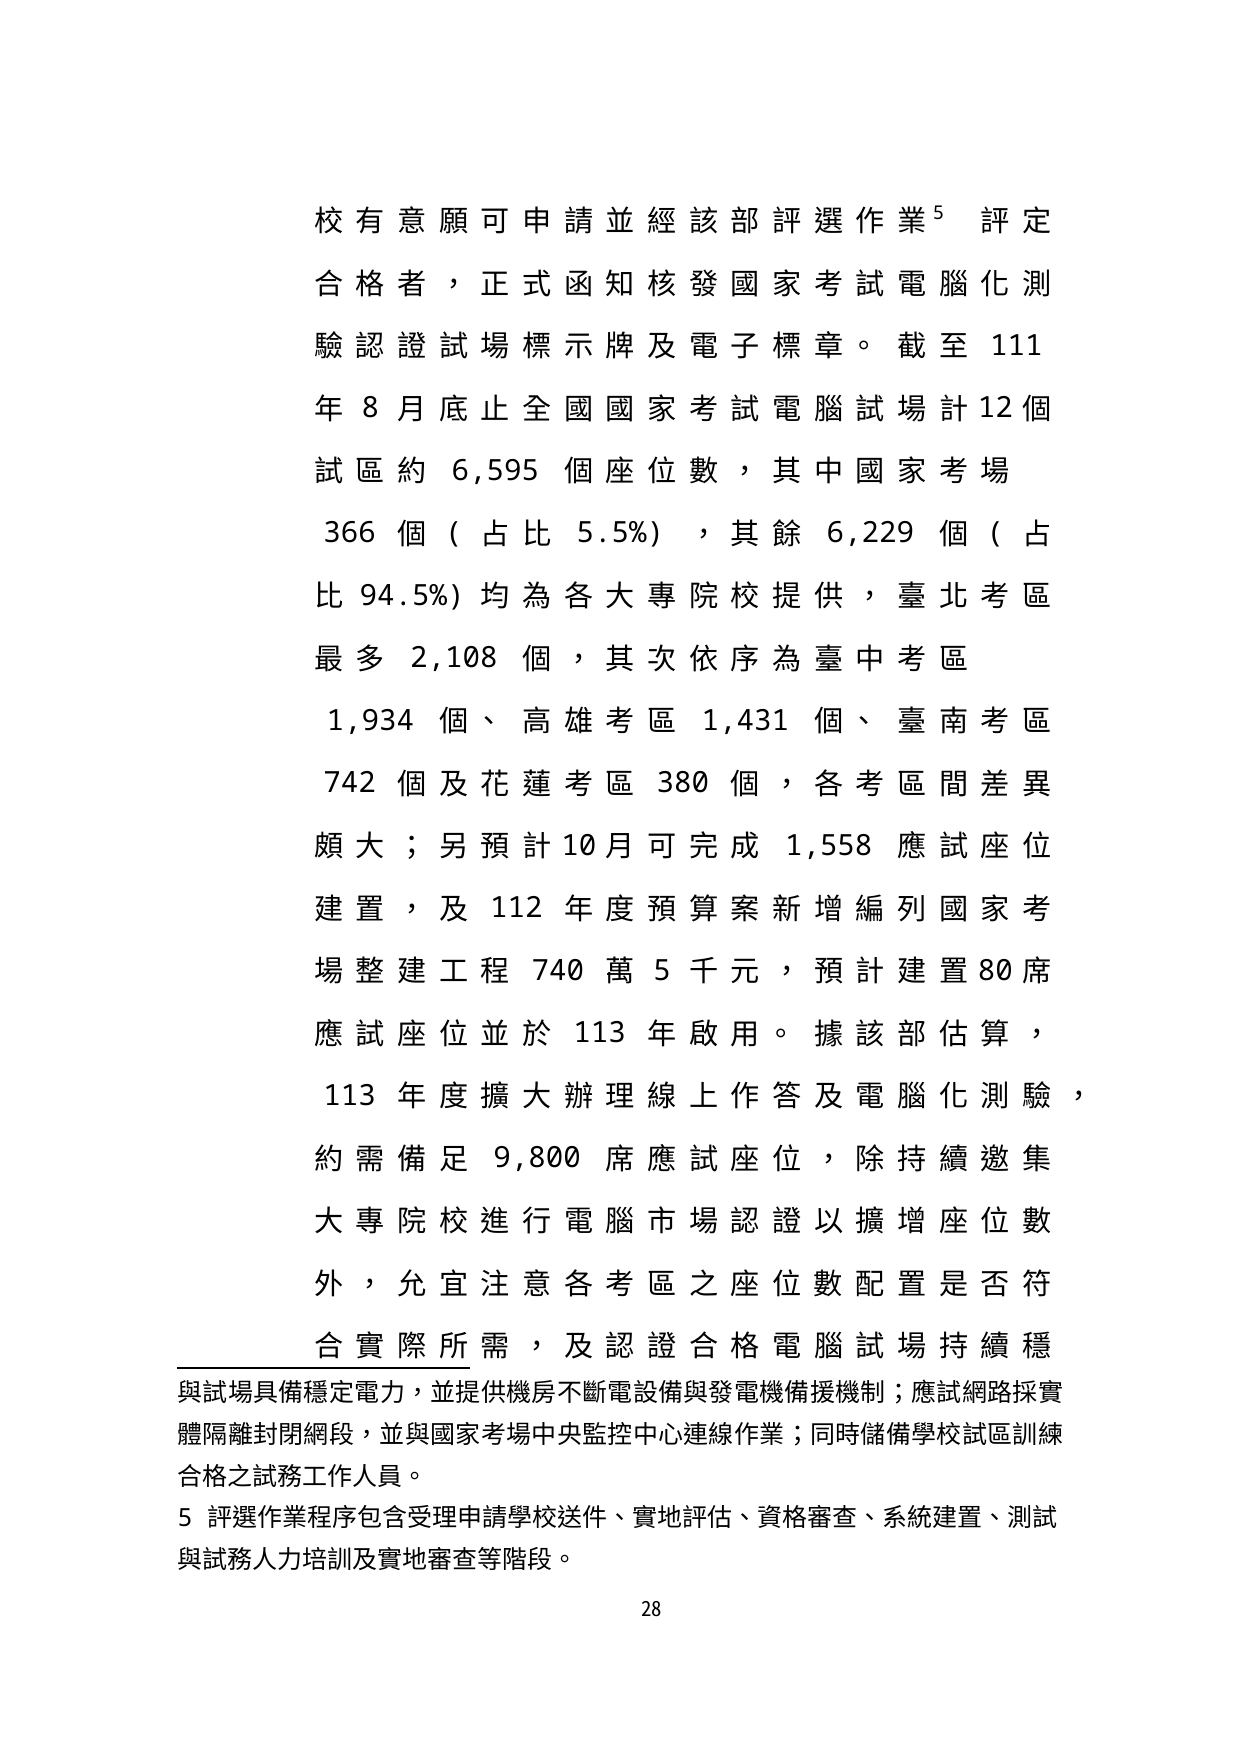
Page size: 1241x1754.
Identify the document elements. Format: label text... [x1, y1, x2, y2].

text 評選作業程序包含受理申請學校送件、實地評估、資格審查、系統建置、測試與試務人力培訓及實地審查等階段。 [177, 1493, 1063, 1577]
text 與試場具備穩定電力，並提供機房不斷電設備與發電機備援機制；應試網路採實體隔離封閉網段，並與國家考場中央監控中心連線作業；同時儲備學校試區訓練合格之試務工作人員。 [177, 1368, 1063, 1493]
text 該部為提供國人可資信賴之電腦考試方式，國家考試電腦化測驗考試均於國家考試認證合格電腦試場施測。除於國家考場建置電腦試場外，透過電腦試場認證機制邀集大專院校進行電腦市場認證，學校有意願可申請並經該部評選作業評定合格者，正式函知核發國家考試電腦化測驗認證試場標示牌及電子標章。截至111年8月底止全國國家考試電腦試場計12個試區約6,595個座位數，其中國家考場366個(占比5.5%)，其餘6,229個(占比94.5%)均為各大專院校提供，臺北考區最多2,108個，其次依序為臺中考區1,934個、高雄考區1,431個、臺南考區742個及花蓮考區380個，各考區間差異頗大；另預計10月可完成1,558應試座位建置，及112年度預算案新增編列國家考場整建工程740萬5千元，預計建置80席應試座位並於113年啟用。據該部估算，113年度擴大辦理線上作答及電腦化測驗，約需備足9,800席應試座位，除持續邀集大專院校進行電腦市場認證以擴增座位數外，允宜注意各考區之座位數配置是否符合實際所需，及認證合格電腦試場持續穩定符合國家考試要求規範；另自建之電腦試場，相關土木工程與資訊工程進度亦須積極管控，俾電腦試場能如期啟用。 [271, 177, 1058, 1365]
